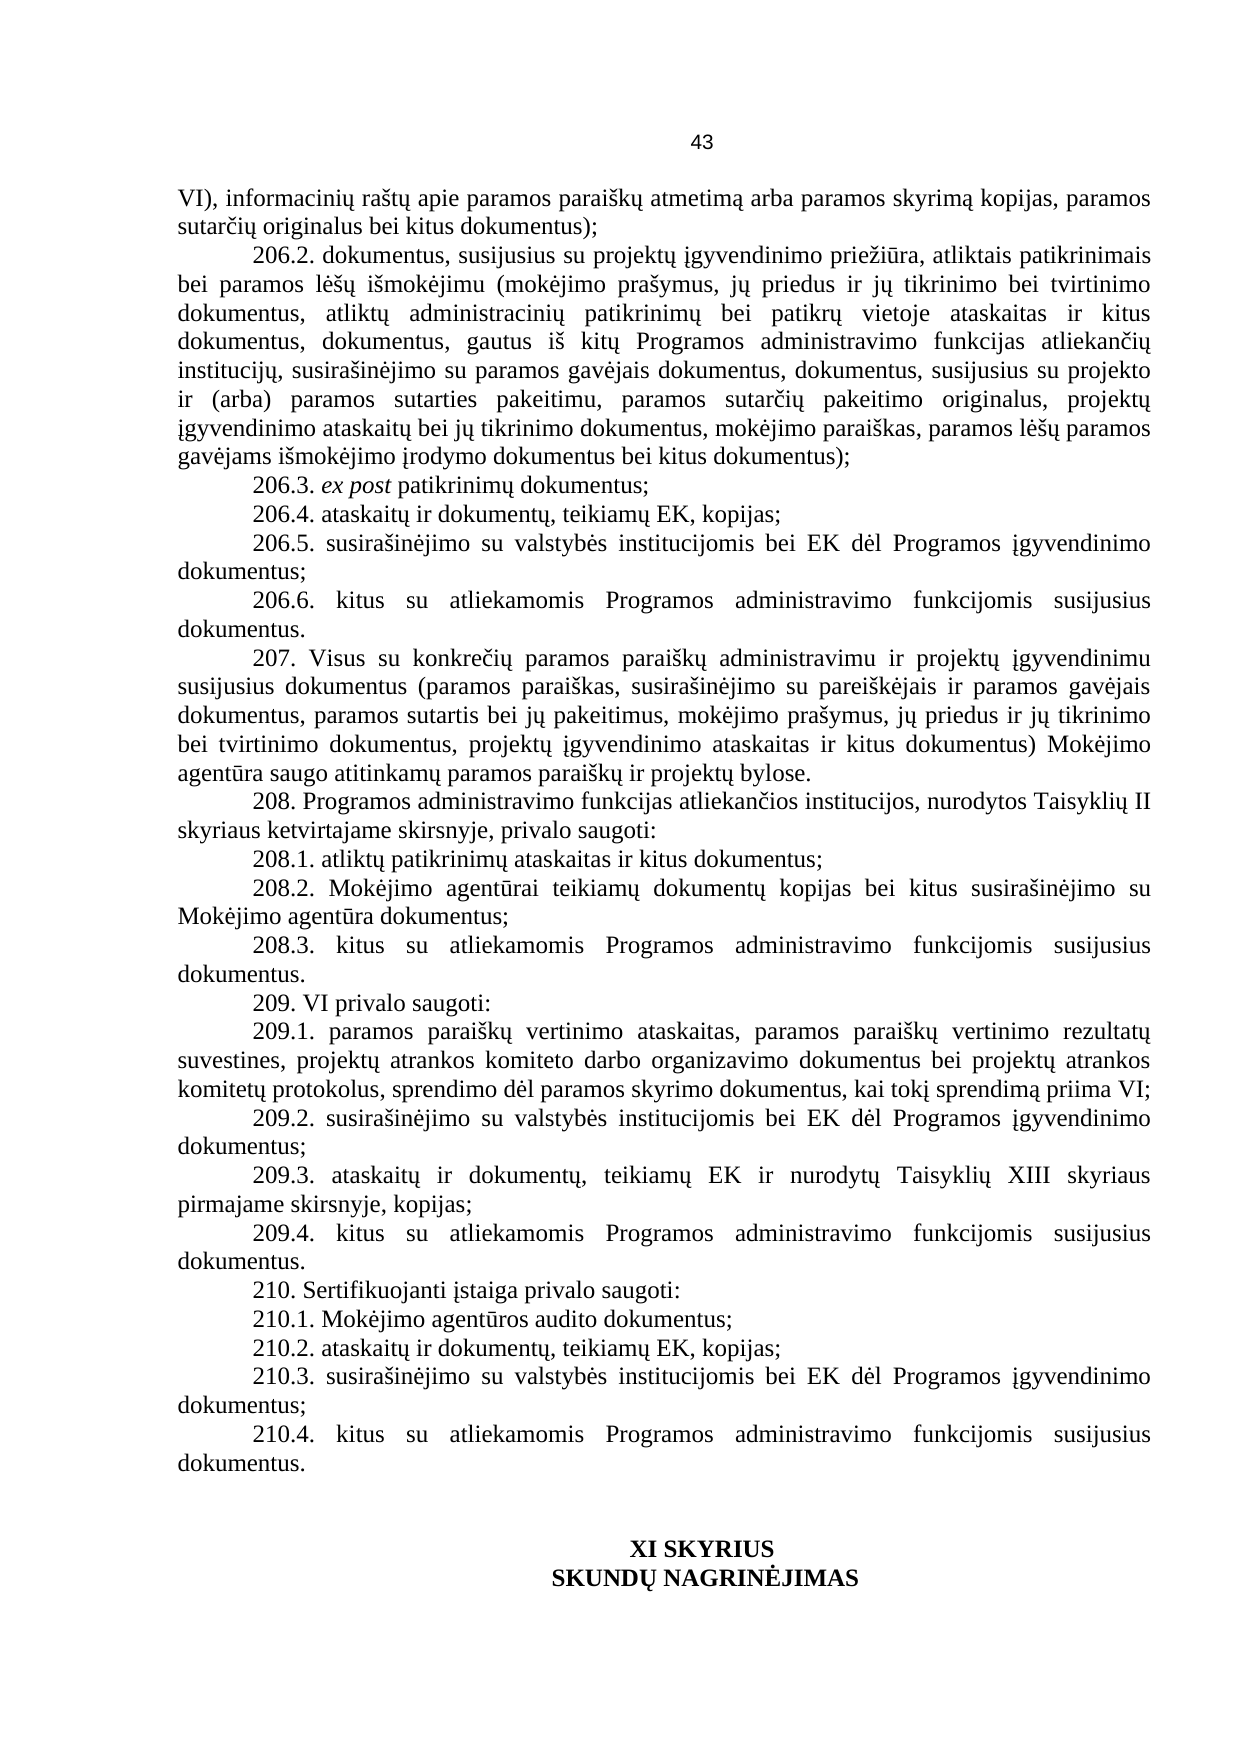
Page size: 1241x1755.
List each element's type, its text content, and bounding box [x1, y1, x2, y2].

text 208.2. Mokėjimo agentūrai teikiamų dokumentų kopijas bei kitus susirašinėjimo su Mokėjimo agentūra dokumentus; [177, 873, 1152, 930]
text 210. Sertifikuojanti įstaiga privalo saugoti: [177, 1275, 1152, 1304]
text 209.1. paramos paraiškų vertinimo ataskaitas, paramos paraiškų vertinimo rezultatų suvestines, projektų atrankos komiteto darbo organizavimo dokumentus bei projektų atrankos komitetų protokolus, sprendimo dėl paramos skyrimo dokumentus, kai tokį sprendimą priima VI; [177, 1016, 1152, 1103]
text 206.6. kitus su atliekamomis Programos administravimo funkcijomis susijusius dokumentus. [177, 585, 1152, 643]
text 208.1. atliktų patikrinimų ataskaitas ir kitus dokumentus; [177, 844, 1152, 873]
text 207. Visus su konkrečių paramos paraiškų administravimu ir projektų įgyvendinimu susijusius dokumentus (paramos paraiškas, susirašinėjimo su pareiškėjais ir paramos gavėjais dokumentus, paramos sutartis bei jų pakeitimus, mokėjimo prašymus, jų priedus ir jų tikrinimo bei tvirtinimo dokumentus, projektų įgyvendinimo ataskaitas ir kitus dokumentus) Mokėjimo agentūra saugo atitinkamų paramos paraiškų ir projektų bylose. [177, 643, 1152, 786]
text 210.4. kitus su atliekamomis Programos administravimo funkcijomis susijusius dokumentus. [177, 1419, 1152, 1476]
text 209.2. susirašinėjimo su valstybės institucijomis bei EK dėl Programos įgyvendinimo dokumentus; [177, 1103, 1152, 1160]
text VI), informacinių raštų apie paramos paraiškų atmetimą arba paramos skyrimą kopijas, paramos sutarčių originalus bei kitus dokumentus); [177, 183, 1152, 240]
text 206.3. ex post patikrinimų dokumentus; [177, 470, 1152, 499]
text XI SKYRIUS [177, 1534, 1152, 1563]
text 209.4. kitus su atliekamomis Programos administravimo funkcijomis susijusius dokumentus. [177, 1218, 1152, 1275]
text 210.2. ataskaitų ir dokumentų, teikiamų EK, kopijas; [177, 1333, 1152, 1361]
text 209.3. ataskaitų ir dokumentų, teikiamų EK ir nurodytų Taisyklių XIII skyriaus pirmajame skirsnyje, kopijas; [177, 1160, 1152, 1218]
text 206.5. susirašinėjimo su valstybės institucijomis bei EK dėl Programos įgyvendinimo dokumentus; [177, 528, 1152, 585]
text SKUNDŲ NAGRINĖJIMAS [177, 1563, 1152, 1591]
text 210.1. Mokėjimo agentūros audito dokumentus; [177, 1304, 1152, 1333]
text 209. VI privalo saugoti: [177, 988, 1152, 1016]
text 206.2. dokumentus, susijusius su projektų įgyvendinimo priežiūra, atliktais patikrinimais bei paramos lėšų išmokėjimu (mokėjimo prašymus, jų priedus ir jų tikrinimo bei tvirtinimo dokumentus, atliktų administracinių patikrinimų bei patikrų vietoje ataskaitas ir kitus dokumentus, dokumentus, gautus iš kitų Programos administravimo funkcijas atliekančių institucijų, susirašinėjimo su paramos gavėjais dokumentus, dokumentus, susijusius su projekto ir (arba) paramos sutarties pakeitimu, paramos sutarčių pakeitimo originalus, projektų įgyvendinimo ataskaitų bei jų tikrinimo dokumentus, mokėjimo paraiškas, paramos lėšų paramos gavėjams išmokėjimo įrodymo dokumentus bei kitus dokumentus); [177, 240, 1152, 470]
text 208.3. kitus su atliekamomis Programos administravimo funkcijomis susijusius dokumentus. [177, 930, 1152, 988]
text 210.3. susirašinėjimo su valstybės institucijomis bei EK dėl Programos įgyvendinimo dokumentus; [177, 1361, 1152, 1419]
text 206.4. ataskaitų ir dokumentų, teikiamų EK, kopijas; [177, 499, 1152, 528]
text 208. Programos administravimo funkcijas atliekančios institucijos, nurodytos Taisyklių II skyriaus ketvirtajame skirsnyje, privalo saugoti: [177, 786, 1152, 844]
